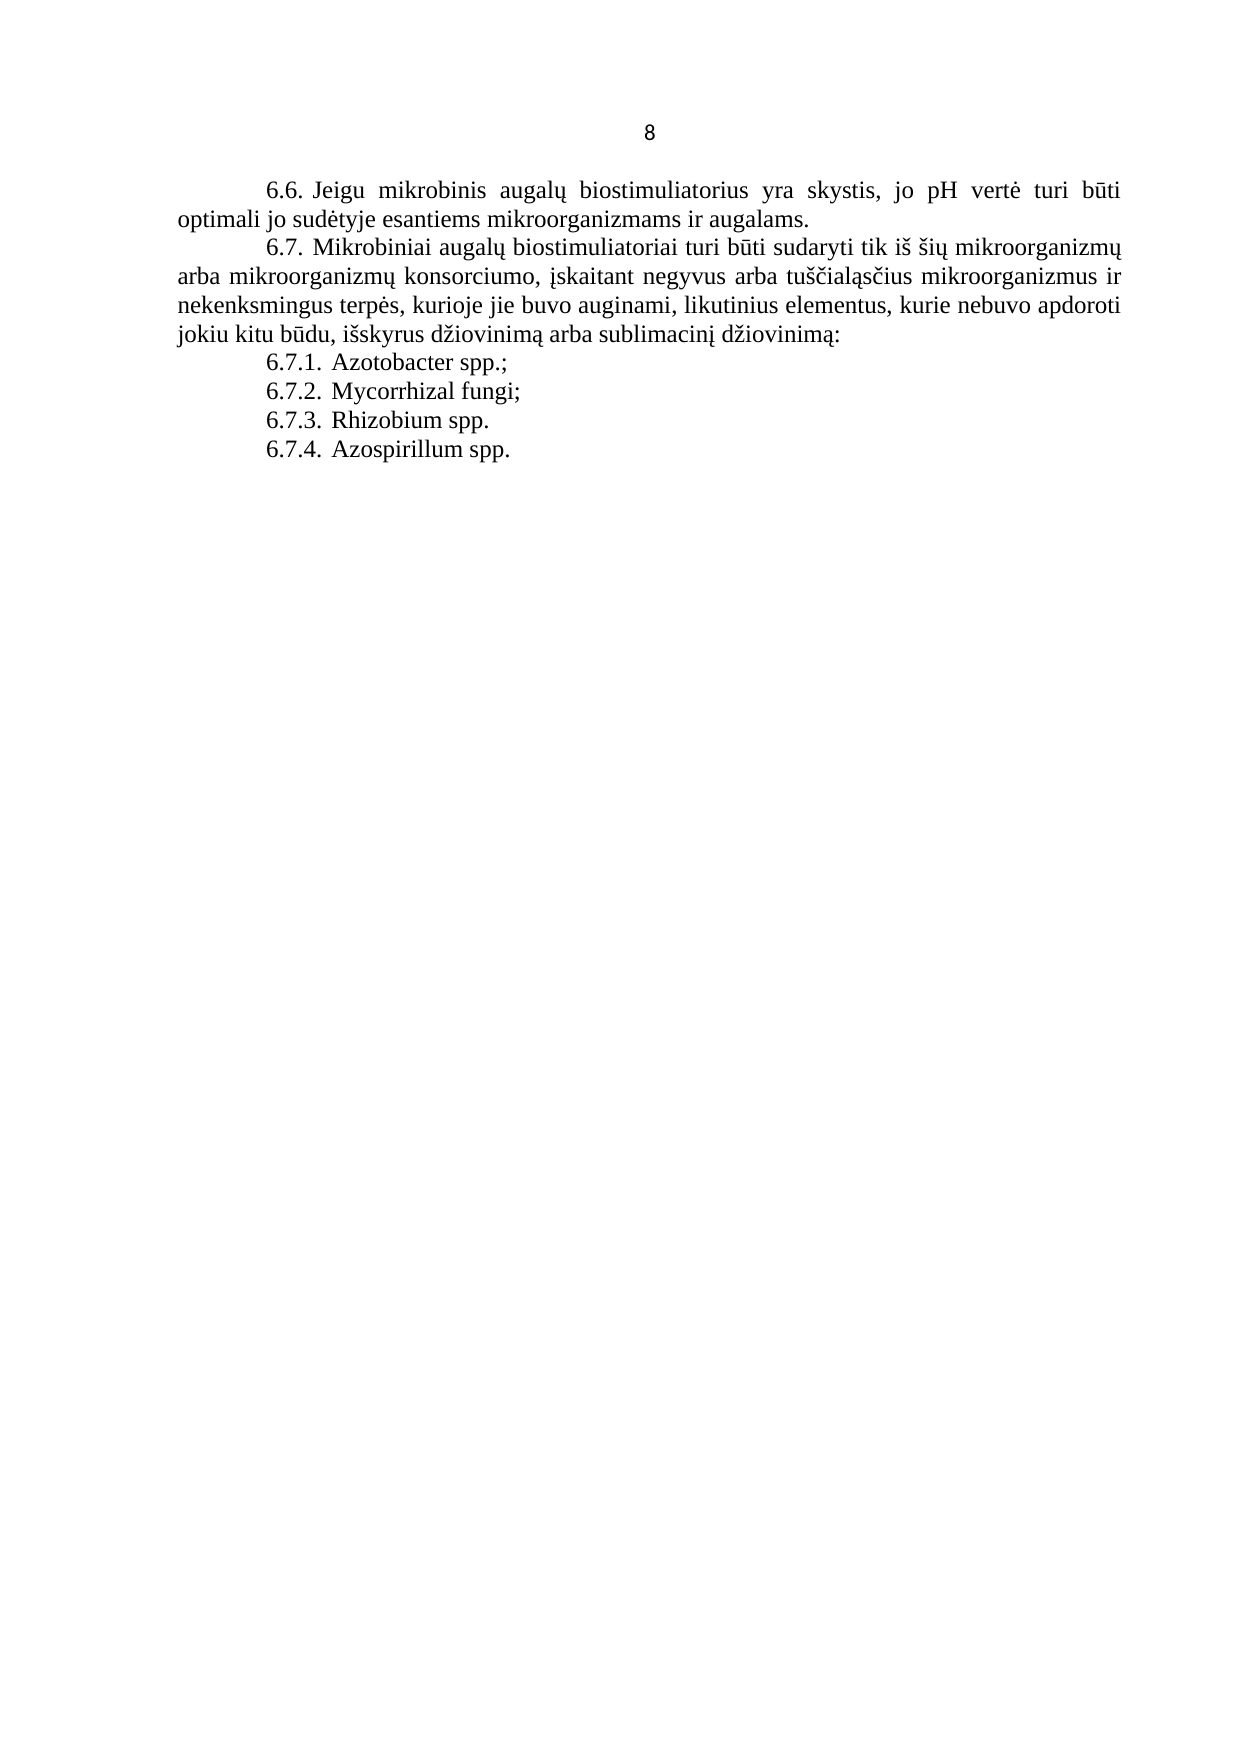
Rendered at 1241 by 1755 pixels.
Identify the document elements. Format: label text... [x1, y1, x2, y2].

text 6.7.1. Azotobacter spp.; [177, 347, 1122, 376]
text 6.7. Mikrobiniai augalų biostimuliatoriai turi būti sudaryti tik iš šių mikroorganizmų arba mikroorganizmų konsorciumo, įskaitant negyvus arba tuščialąsčius mikroorganizmus ir nekenksmingus terpės, kurioje jie buvo auginami, likutinius elementus, kurie nebuvo apdoroti jokiu kitu būdu, išskyrus džiovinimą arba sublimacinį džiovinimą: [177, 232, 1122, 347]
text 6.7.3. Rhizobium spp. [177, 405, 1122, 434]
text 6.6. Jeigu mikrobinis augalų biostimuliatorius yra skystis, jo pH vertė turi būti optimali jo sudėtyje esantiems mikroorganizmams ir augalams. [177, 175, 1122, 232]
text 6.7.4. Azospirillum spp. [177, 434, 1122, 462]
text 6.7.2. Mycorrhizal fungi; [177, 376, 1122, 405]
